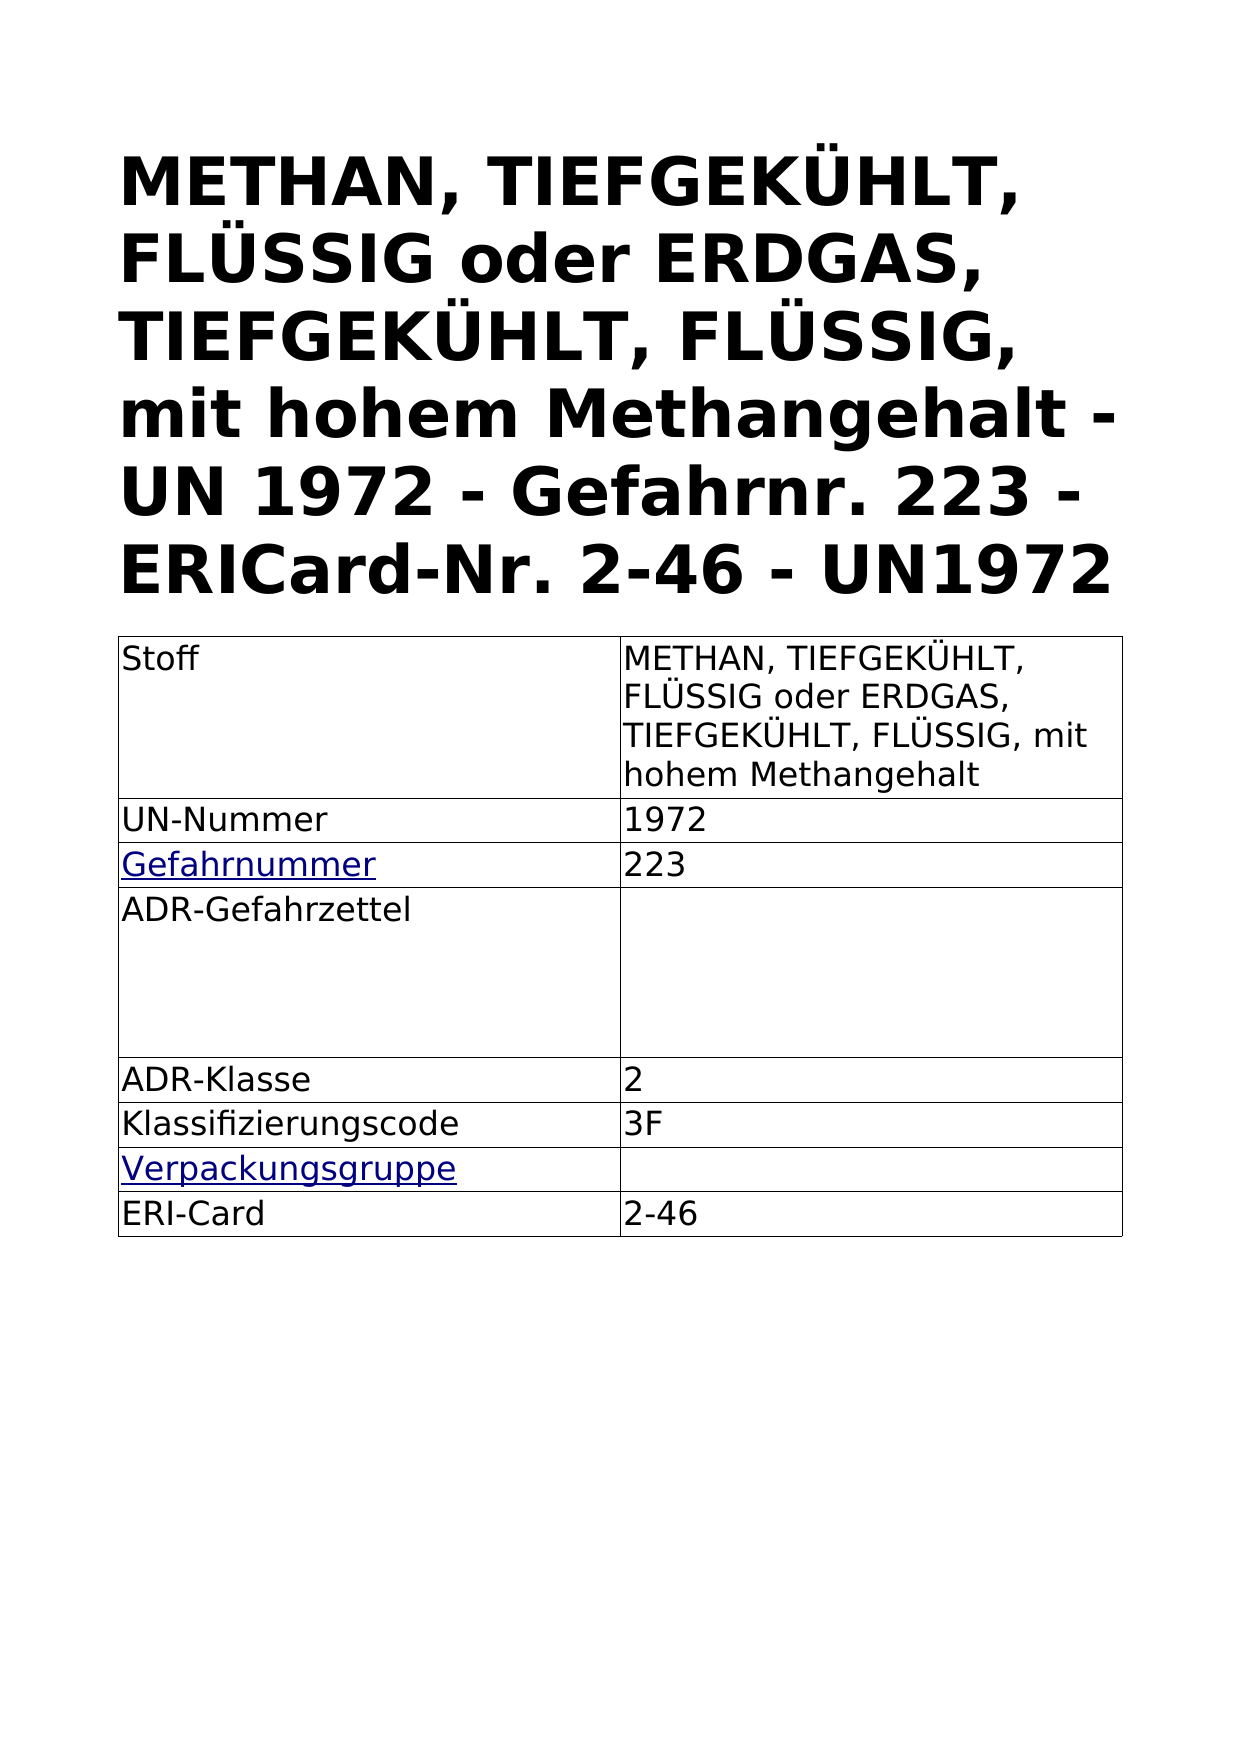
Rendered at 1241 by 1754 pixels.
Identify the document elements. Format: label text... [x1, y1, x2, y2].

table_cell 3F [621, 1103, 1122, 1147]
table_cell UN-Nummer [119, 799, 620, 842]
table_header Stoff [119, 637, 620, 797]
table_cell ADR-Klasse [119, 1058, 620, 1102]
subtitle METHAN, TIEFGEKÜHLT, FLÜSSIG oder ERDGAS, TIEFGEKÜHLT, FLÜSSIG, mit hohem Methangehalt - UN 1972 - Gefahrnr. 223 - ERICard-Nr. 2-46 - UN1972 [118, 143, 1122, 609]
table_cell [621, 888, 1122, 1057]
table_cell 2-46 [621, 1192, 1122, 1236]
table_cell 223 [621, 843, 1122, 887]
table_cell Gefahrnummer [119, 843, 620, 887]
table_header METHAN, TIEFGEKÜHLT, FLÜSSIG oder ERDGAS, TIEFGEKÜHLT, FLÜSSIG, mit hohem Methangehalt [621, 637, 1122, 797]
table_cell 2 [621, 1058, 1122, 1102]
table_cell Verpackungsgruppe [119, 1148, 620, 1191]
table_cell 1972 [621, 799, 1122, 842]
table_cell ADR-Gefahrzettel [119, 888, 620, 1057]
table_cell ERI-Card [119, 1192, 620, 1236]
table_cell [621, 1148, 1122, 1191]
table_cell Klassifizierungscode [119, 1103, 620, 1147]
